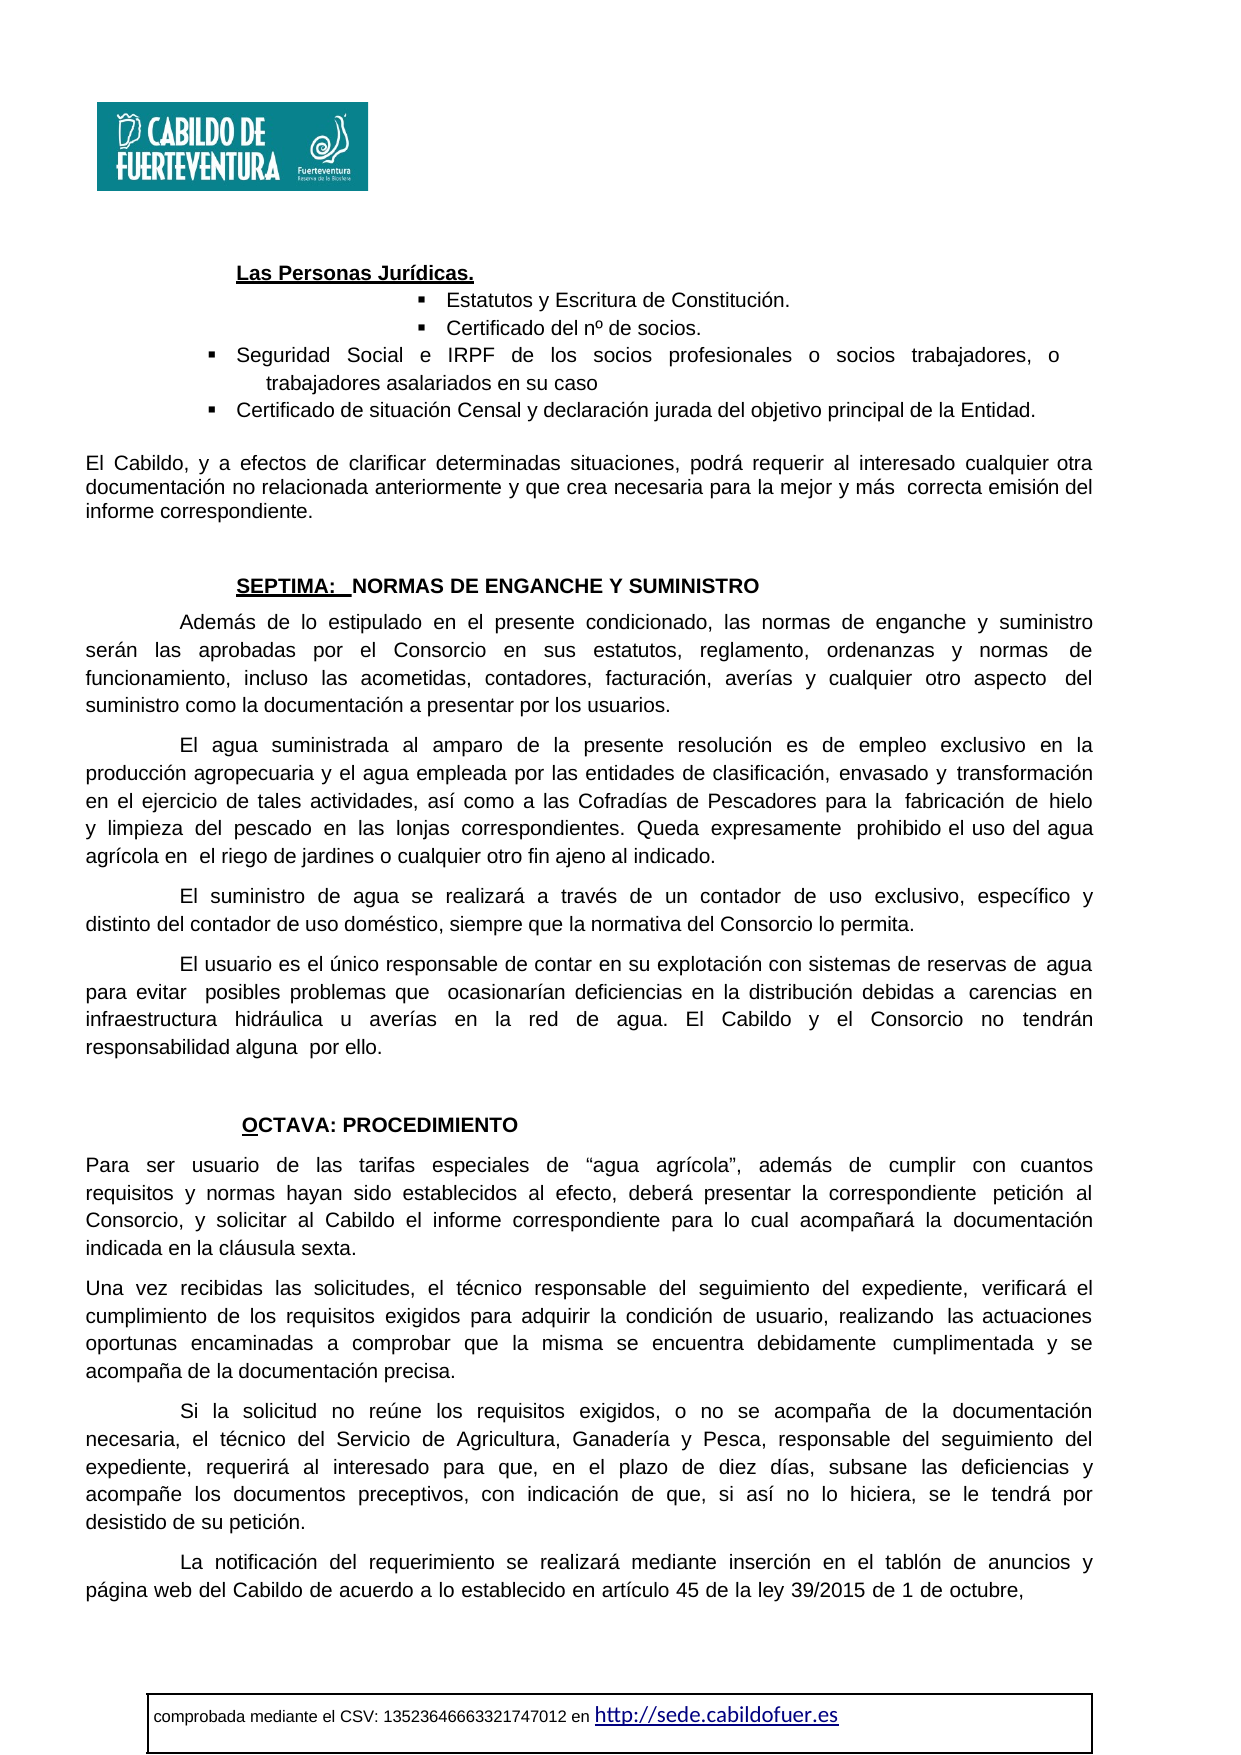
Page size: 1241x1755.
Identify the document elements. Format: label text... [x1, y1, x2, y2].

text Si la solicitud no reúne los requisitos exigidos, o no se acompaña de la documentación necesaria, el técnico del Servicio de Agricultura, Ganadería y Pesca, responsable del seguimiento del expediente, requerirá al interesado para que, en el plazo de diez días, subsane las deficiencias y acompañe los documentos preceptivos, con indicación de que, si así no lo hiciera, se le tendrá por desistido de su petición. [85, 1399, 1093, 1534]
list Certificado de situación Censal y declaración jurada del objetivo principal de la Entidad. [207, 398, 1107, 422]
text El usuario es el único responsable de contar en su explotación con sistemas de reservas de agua para evitar posibles problemas que ocasionarían deficiencias en la distribución debidas a carencias en infraestructura hidráulica u averías en la red de agua. El Cabildo y el Consorcio no tendrán responsabilidad alguna por ello. [85, 952, 1093, 1059]
text El Cabildo, y a efectos de clarificar determinadas situaciones, podrá requerir al interesado cualquier otra documentación no relacionada anteriormente y que crea necesaria para la mejor y más correcta emisión del informe correspondiente. [85, 451, 1093, 523]
subtitle OCTAVA: PROCEDIMIENTO [242, 1113, 1107, 1137]
text Una vez recibidas las solicitudes, el técnico responsable del seguimiento del expediente, verificará el cumplimiento de los requisitos exigidos para adquirir la condición de usuario, realizando las actuaciones oportunas encaminadas a comprobar que la misma se encuentra debidamente cumplimentada y se acompaña de la documentación precisa. [85, 1276, 1093, 1383]
subtitle SEPTIMA: NORMAS DE ENGANCHE Y SUMINISTRO [236, 573, 1107, 597]
text El suministro de agua se realizará a través de un contador de uso exclusivo, específico y distinto del contador de uso doméstico, siempre que la normativa del Consorcio lo permita. [85, 884, 1093, 936]
list Estatutos y Escritura de Constitución. [417, 288, 1107, 312]
list Seguridad Social e IRPF de los socios profesionales o socios trabajadores, o trabajadores asalariados en su caso [207, 343, 1091, 395]
text El agua suministrada al amparo de la presente resolución es de empleo exclusivo en la producción agropecuaria y el agua empleada por las entidades de clasificación, envasado y transformación en el ejercicio de tales actividades, así como a las Cofradías de Pescadores para la fabricación de hielo y limpieza del pescado en las lonjas correspondientes. Queda expresamente prohibido el uso del agua agrícola en el riego de jardines o cualquier otro fin ajeno al indicado. [85, 733, 1093, 868]
list Certificado del nº de socios. [417, 315, 1107, 339]
text Para ser usuario de las tarifas especiales de “agua agrícola”, además de cumplir con cuantos requisitos y normas hayan sido establecidos al efecto, deberá presentar la correspondiente petición al Consorcio, y solicitar al Cabildo el informe correspondiente para lo cual acompañará la documentación indicada en la cláusula sexta. [85, 1153, 1093, 1260]
subtitle Las Personas Jurídicas. [236, 260, 1107, 284]
text Además de lo estipulado en el presente condicionado, las normas de enganche y suministro serán las aprobadas por el Consorcio en sus estatutos, reglamento, ordenanzas y normas de funcionamiento, incluso las acometidas, contadores, facturación, averías y cualquier otro aspecto del suministro como la documentación a presentar por los usuarios. [85, 610, 1093, 717]
text La notificación del requerimiento se realizará mediante inserción en el tablón de anuncios y página web del Cabildo de acuerdo a lo establecido en artículo 45 de la ley 39/2015 de 1 de octubre, [85, 1550, 1093, 1602]
